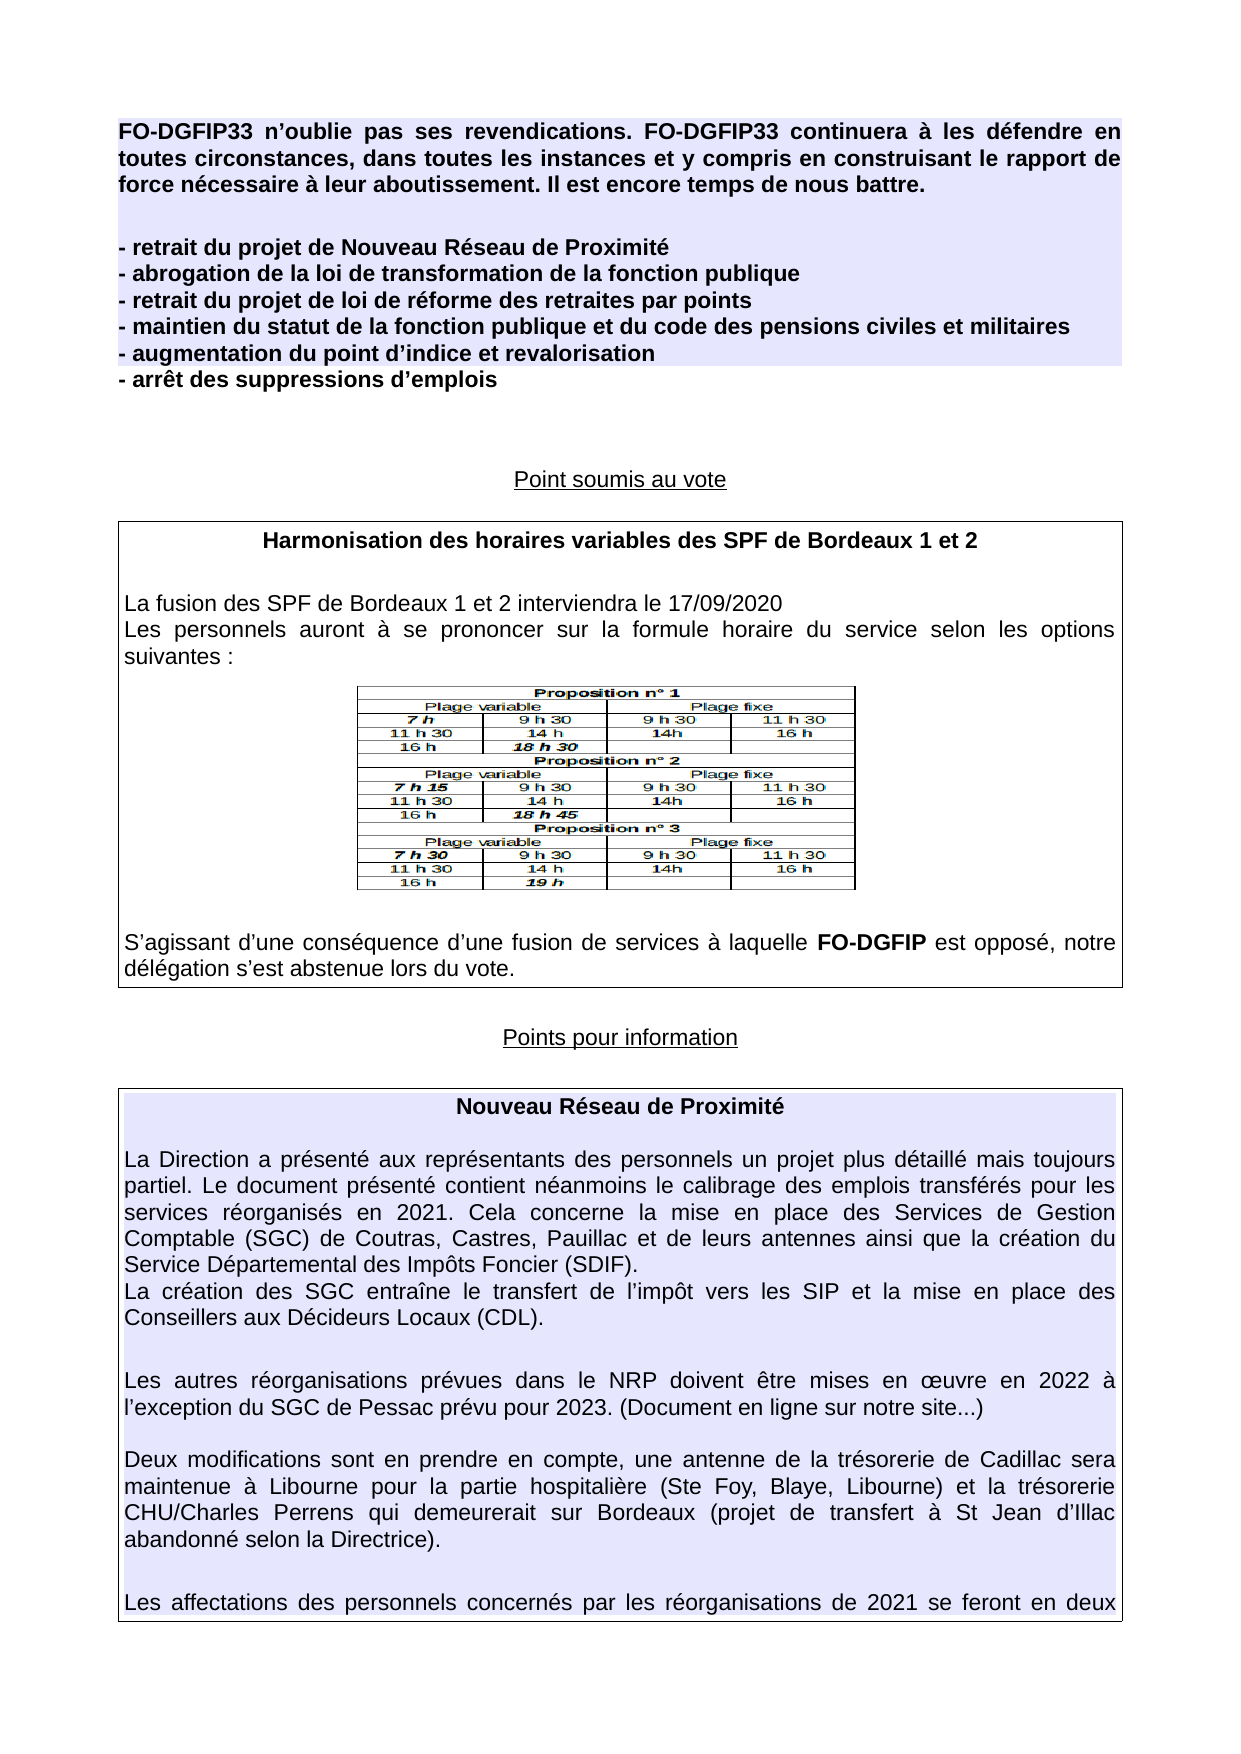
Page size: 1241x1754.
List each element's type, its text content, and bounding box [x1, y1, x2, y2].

text - abrogation de la loi de transformation de la fonction publique [118, 260, 1122, 287]
picture [152, 669, 1088, 892]
text Points pour information [118, 1024, 1122, 1051]
table_header Harmonisation des horaires variables des SPF de Bordeaux 1 et 2 La fusion des SPF de Bordeaux 1 et 2 interviendra le 17/09/2020 Les personnels auront à se prononcer sur la formule horaire du service selon les options suivantes : S’agissant d’une conséquence d’une fusion de services à laquelle FO-DGFIP est opposé, notre délégation s’est abstenue lors du vote. [119, 522, 1122, 987]
text FO-DGFIP33 n’oublie pas ses revendications. FO-DGFIP33 continuera à les défendre en toutes circonstances, dans toutes les instances et y compris en construisant le rapport de force nécessaire à leur aboutissement. Il est encore temps de nous battre. [118, 118, 1122, 197]
text - augmentation du point d’indice et revalorisation [118, 339, 1122, 366]
table_header Nouveau Réseau de Proximité La Direction a présenté aux représentants des personnels un projet plus détaillé mais toujours partiel. Le document présenté contient néanmoins le calibrage des emplois transférés pour les services réorganisés en 2021. Cela concerne la mise en place des Services de Gestion Comptable (SGC) de Coutras, Castres, Pauillac et de leurs antennes ainsi que la création du Service Départemental des Impôts Foncier (SDIF). La création des SGC entraîne le transfert de l’impôt vers les SIP et la mise en place des Conseillers aux Décideurs Locaux (CDL). Les autres réorganisations prévues dans le NRP doivent être mises en œuvre en 2022 à l’exception du SGC de Pessac prévu pour 2023. (Document en ligne sur notre site...) Deux modifications sont en prendre en compte, une antenne de la trésorerie de Cadillac sera maintenue à Libourne pour la partie hospitalière (Ste Foy, Blaye, Libourne) et la trésorerie CHU/Charles Perrens qui demeurerait sur Bordeaux (projet de transfert à St Jean d’Illac abandonné selon la Directrice). Les affectations des personnels concernés par les réorganisations de 2021 se feront en deux [119, 1089, 1122, 1621]
text - arrêt des suppressions d’emplois [118, 366, 1122, 392]
text Point soumis au vote [118, 466, 1122, 521]
text - maintien du statut de la fonction publique et du code des pensions civiles et militaires [118, 313, 1122, 339]
text - retrait du projet de Nouveau Réseau de Proximité [118, 234, 1122, 260]
text - retrait du projet de loi de réforme des retraites par points [118, 287, 1122, 313]
